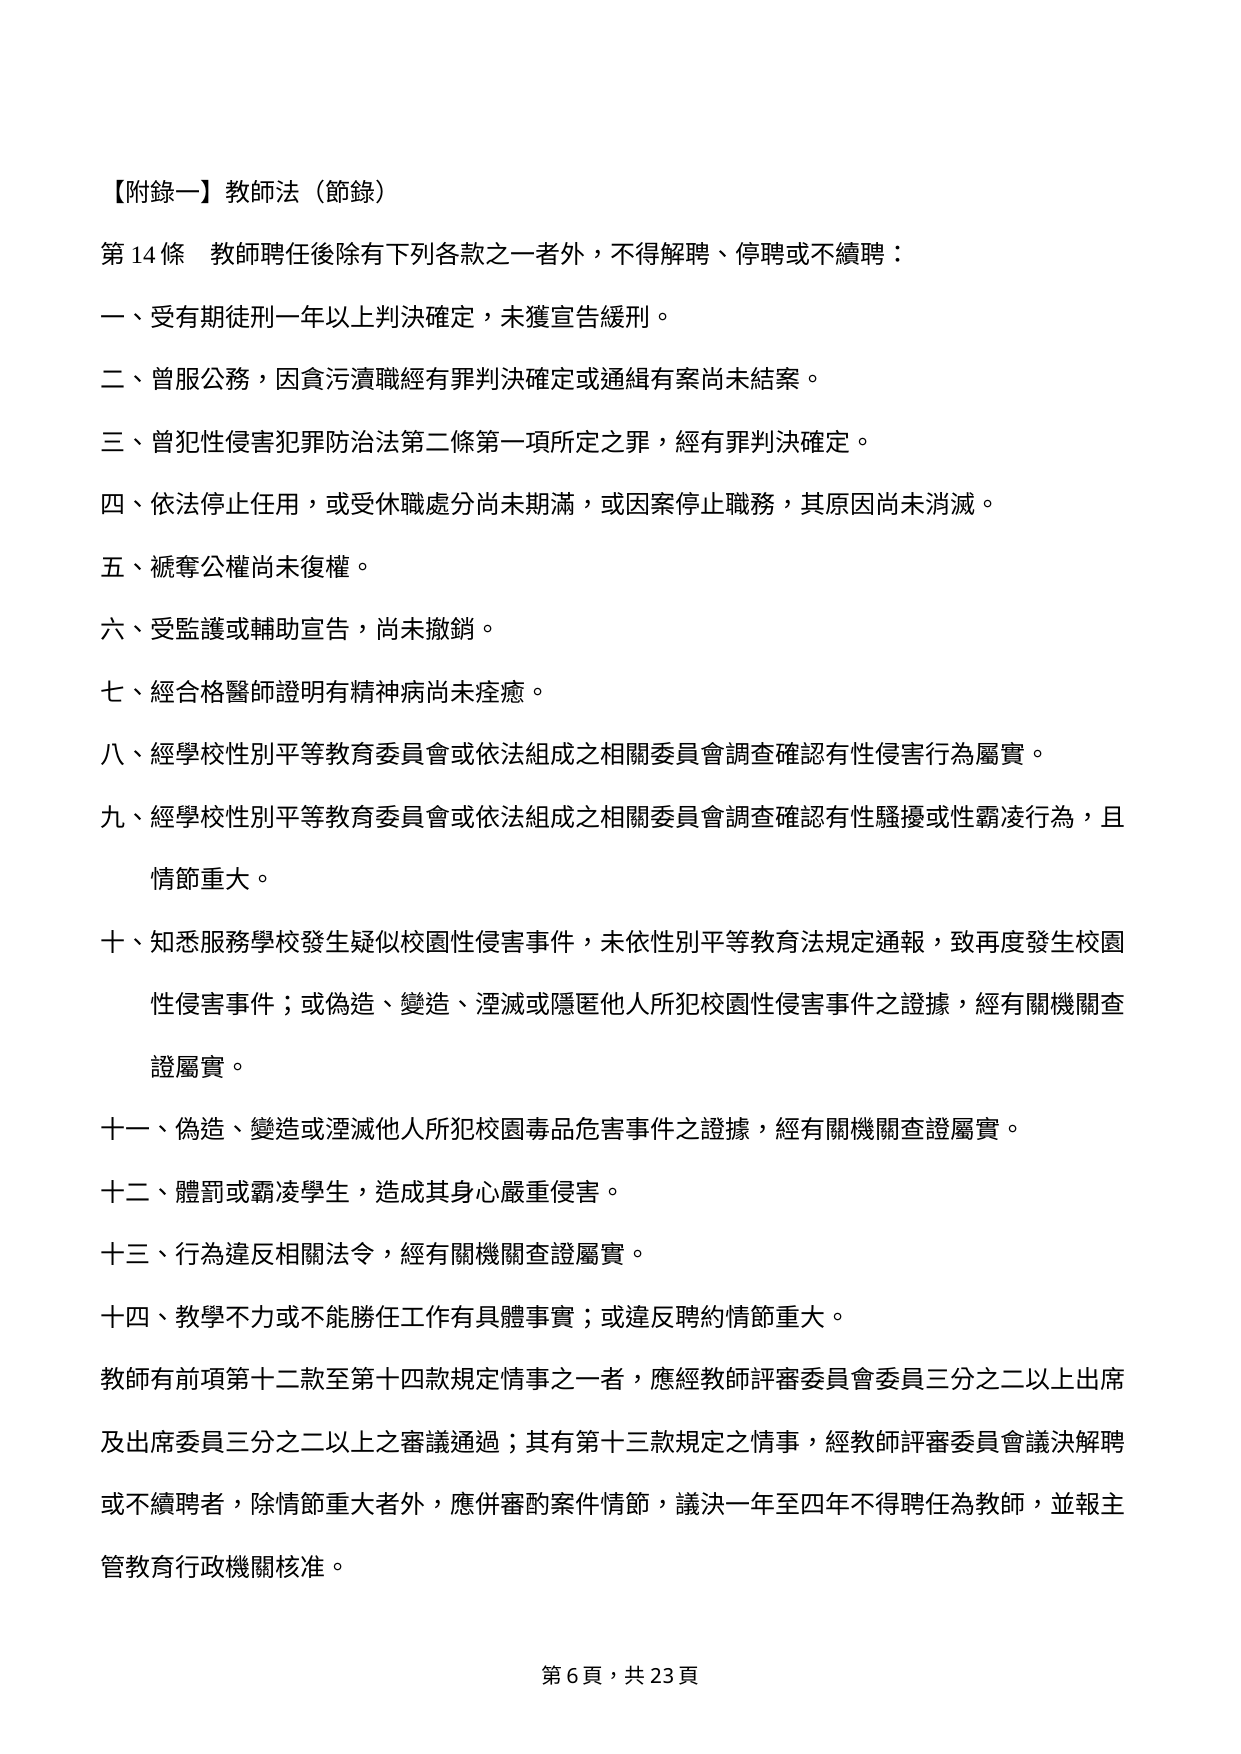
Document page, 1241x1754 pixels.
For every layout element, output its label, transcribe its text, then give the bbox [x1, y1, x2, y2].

text 二、曾服公務，因貪污瀆職經有罪判決確定或通緝有案尚未結案。 [100, 336, 1140, 398]
text 十二、體罰或霸凌學生，造成其身心嚴重侵害。 [100, 1148, 1140, 1211]
text 五、褫奪公權尚未復權。 [100, 523, 1140, 586]
text 【附錄一】教師法（節錄） [100, 148, 1140, 211]
text 十、知悉服務學校發生疑似校園性侵害事件，未依性別平等教育法規定通報，致再度發生校園性侵害事件；或偽造、變造、湮滅或隱匿他人所犯校園性侵害事件之證據，經有關機關查證屬實。 [100, 898, 1140, 1086]
text 十三、行為違反相關法令，經有關機關查證屬實。 [100, 1211, 1140, 1273]
text 七、經合格醫師證明有精神病尚未痊癒。 [100, 648, 1140, 711]
text 十四、教學不力或不能勝任工作有具體事實；或違反聘約情節重大。 [100, 1273, 1140, 1336]
text 六、受監護或輔助宣告，尚未撤銷。 [100, 586, 1140, 648]
text 教師有前項第十二款至第十四款規定情事之一者，應經教師評審委員會委員三分之二以上出席及出席委員三分之二以上之審議通過；其有第十三款規定之情事，經教師評審委員會議決解聘或不續聘者，除情節重大者外，應併審酌案件情節，議決一年至四年不得聘任為教師，並報主管教育行政機關核准。 [100, 1336, 1140, 1586]
text 九、經學校性別平等教育委員會或依法組成之相關委員會調查確認有性騷擾或性霸凌行為，且情節重大。 [100, 773, 1140, 898]
text 四、依法停止任用，或受休職處分尚未期滿，或因案停止職務，其原因尚未消滅。 [100, 461, 1140, 523]
text 十一、偽造、變造或湮滅他人所犯校園毒品危害事件之證據，經有關機關查證屬實。 [100, 1086, 1140, 1148]
text 第14條 教師聘任後除有下列各款之一者外，不得解聘、停聘或不續聘： [100, 211, 1140, 273]
text 一、受有期徒刑一年以上判決確定，未獲宣告緩刑。 [100, 273, 1140, 336]
text 三、曾犯性侵害犯罪防治法第二條第一項所定之罪，經有罪判決確定。 [100, 398, 1140, 461]
text 八、經學校性別平等教育委員會或依法組成之相關委員會調查確認有性侵害行為屬實。 [100, 711, 1140, 773]
